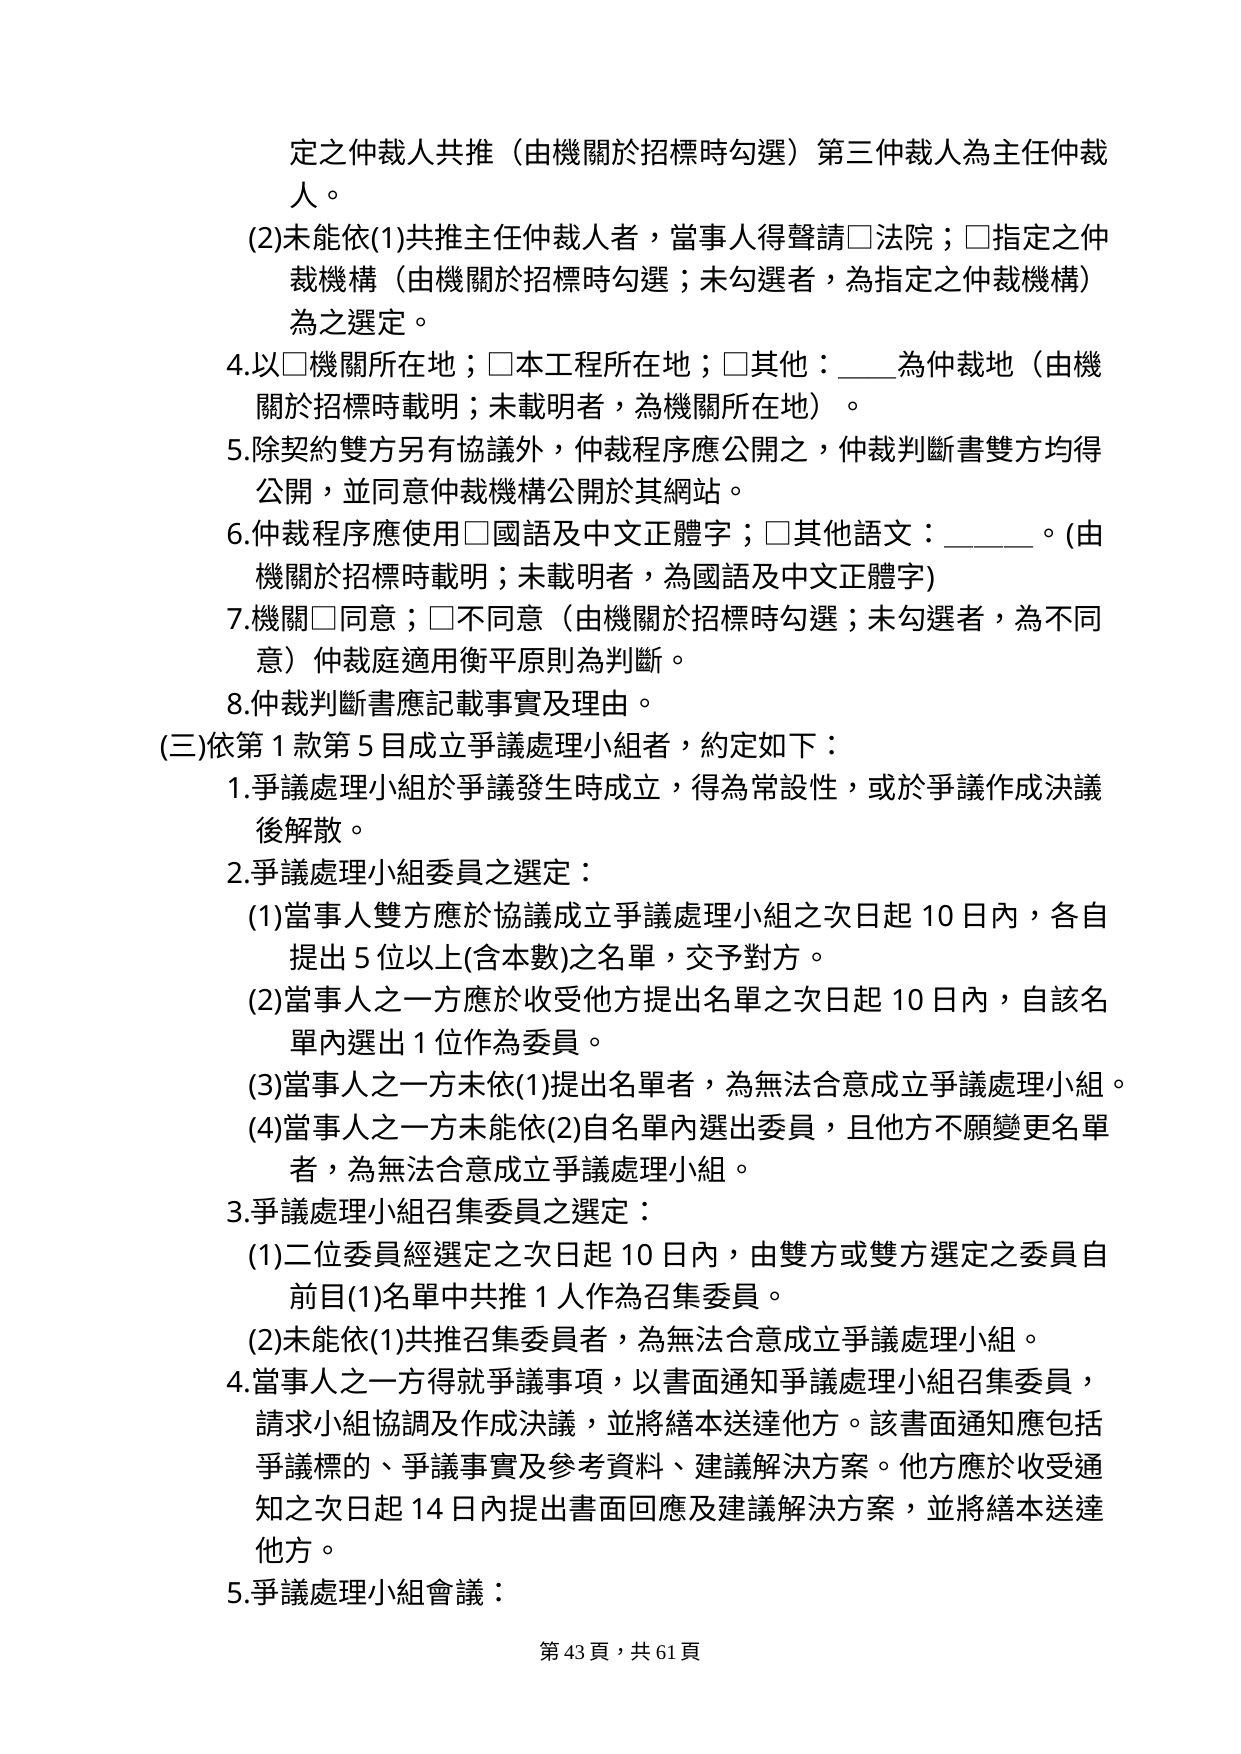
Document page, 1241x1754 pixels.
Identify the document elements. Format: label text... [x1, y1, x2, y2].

text 定之仲裁人共推（由機關於招標時勾選）第三仲裁人為主任仲裁人。 [248, 130, 1110, 214]
text 2.爭議處理小組委員之選定： [226, 850, 1104, 892]
text 3.爭議處理小組召集委員之選定： [226, 1189, 1104, 1231]
text (三)依第1款第5目成立爭議處理小組者，約定如下： [159, 723, 1110, 765]
text 1.爭議處理小組於爭議發生時成立，得為常設性，或於爭議作成決議後解散。 [226, 765, 1104, 850]
text (2)未能依(1)共推召集委員者，為無法合意成立爭議處理小組。 [248, 1316, 1110, 1358]
text 8.仲裁判斷書應記載事實及理由。 [226, 680, 1104, 723]
text (1)二位委員經選定之次日起10日內，由雙方或雙方選定之委員自前目(1)名單中共推1人作為召集委員。 [248, 1231, 1110, 1316]
text 5.除契約雙方另有協議外，仲裁程序應公開之，仲裁判斷書雙方均得公開，並同意仲裁機構公開於其網站。 [226, 426, 1104, 511]
text (2)未能依(1)共推主任仲裁人者，當事人得聲請□法院；□指定之仲裁機構（由機關於招標時勾選；未勾選者，為指定之仲裁機構）為之選定。 [248, 214, 1110, 341]
text (1)當事人雙方應於協議成立爭議處理小組之次日起10日內，各自提出5位以上(含本數)之名單，交予對方。 [248, 892, 1110, 977]
text 7.機關□同意；□不同意（由機關於招標時勾選；未勾選者，為不同意）仲裁庭適用衡平原則為判斷。 [226, 596, 1104, 680]
text 4.當事人之一方得就爭議事項，以書面通知爭議處理小組召集委員，請求小組協調及作成決議，並將繕本送達他方。該書面通知應包括爭議標的、爭議事實及參考資料、建議解決方案。他方應於收受通知之次日起14日內提出書面回應及建議解決方案，並將繕本送達他方。 [226, 1358, 1104, 1570]
text 5.爭議處理小組會議： [226, 1570, 1104, 1612]
text 6.仲裁程序應使用□國語及中文正體字；□其他語文：＿＿＿。(由機關於招標時載明；未載明者，為國語及中文正體字) [226, 511, 1104, 596]
text 4.以□機關所在地；□本工程所在地；□其他：＿＿為仲裁地（由機關於招標時載明；未載明者，為機關所在地）。 [226, 341, 1104, 426]
text (3)當事人之一方未依(1)提出名單者，為無法合意成立爭議處理小組。 [248, 1062, 1110, 1104]
text (2)當事人之一方應於收受他方提出名單之次日起10日內，自該名單內選出1位作為委員。 [248, 977, 1110, 1062]
text (4)當事人之一方未能依(2)自名單內選出委員，且他方不願變更名單者，為無法合意成立爭議處理小組。 [248, 1104, 1110, 1189]
